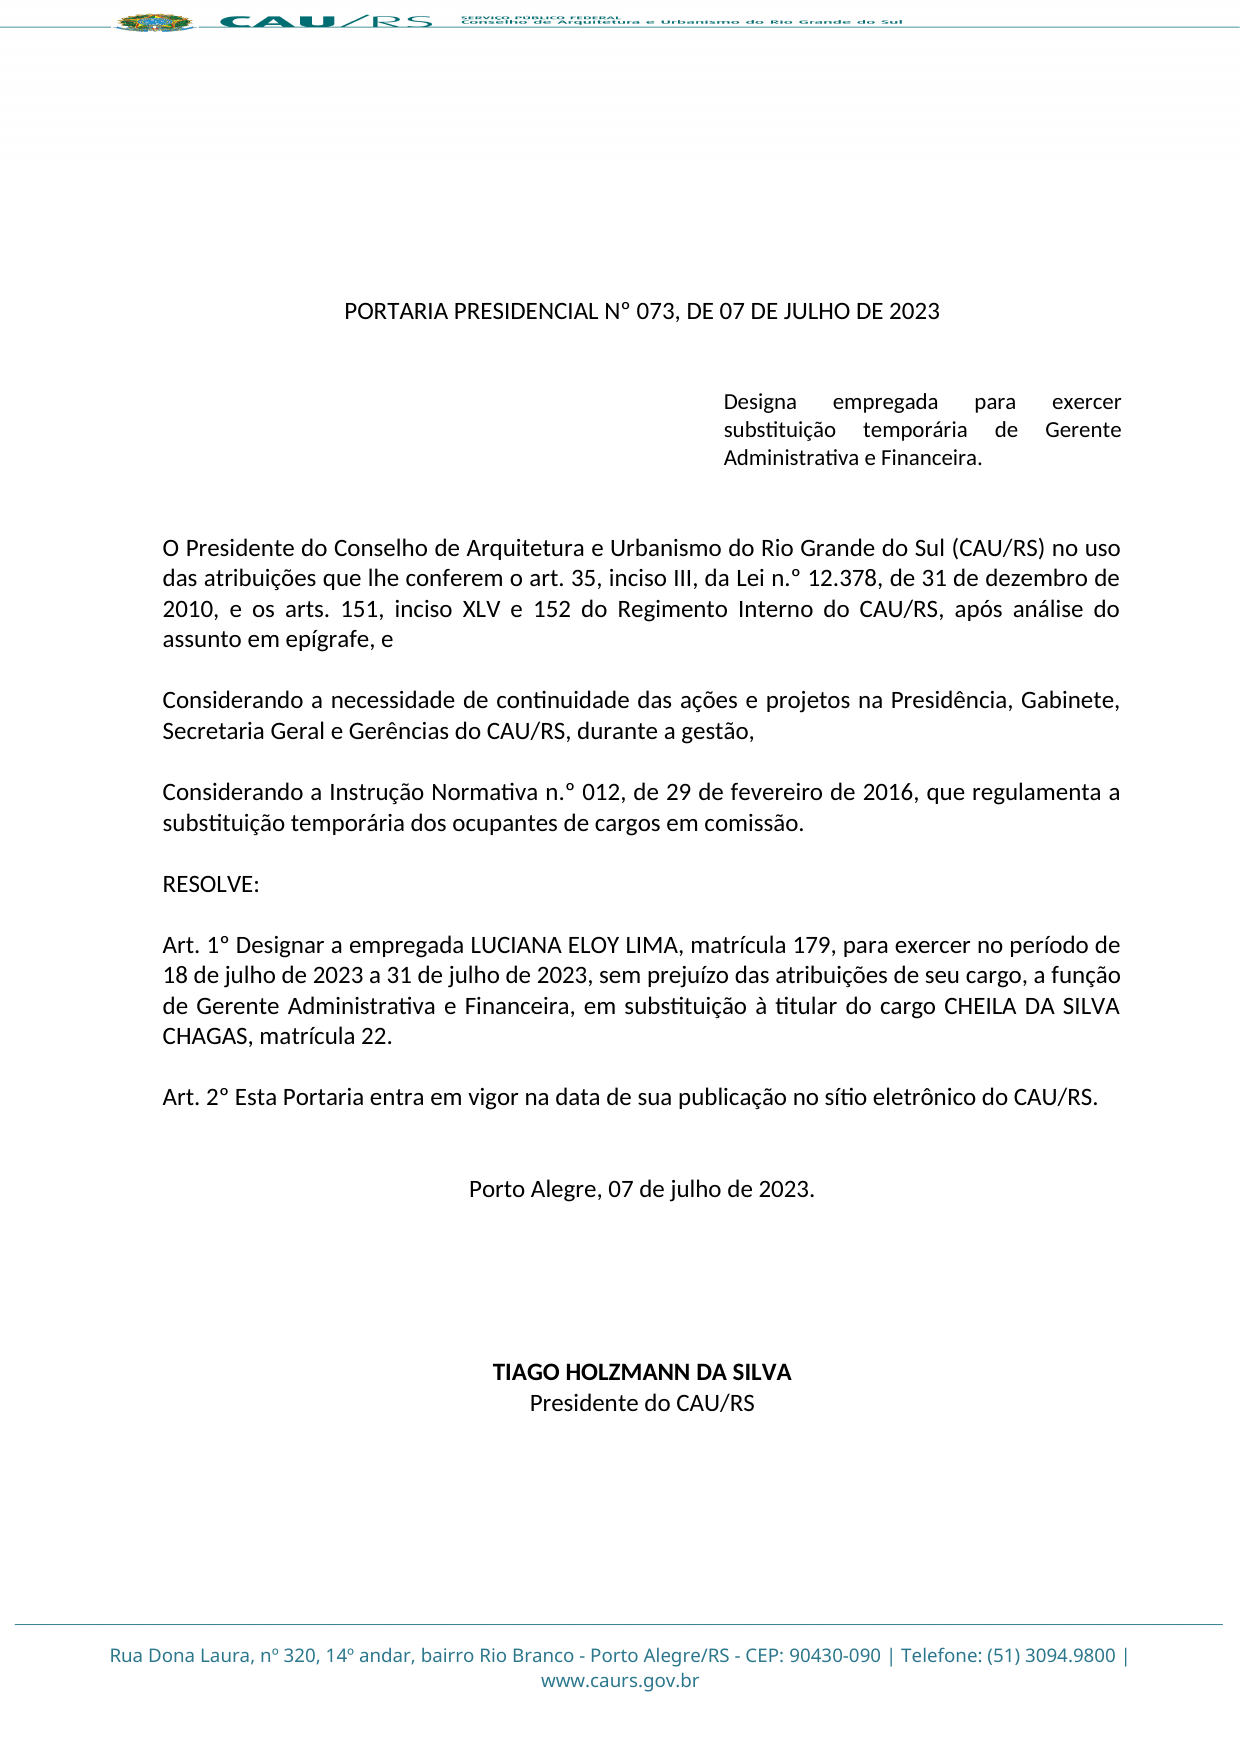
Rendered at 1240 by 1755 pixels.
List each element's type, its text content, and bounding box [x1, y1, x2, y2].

text Art. 2º Esta Portaria entra em vigor na data de sua publicação no sítio eletrônico do CAU/RS. [162, 1081, 1122, 1112]
text Art. 1º Designar a empregada LUCIANA ELOY LIMA, matrícula 179, para exercer no período de 18 de julho de 2023 a 31 de julho de 2023, sem prejuízo das atribuições de seu cargo, a função de Gerente Administrativa e Financeira, em substituição à titular do cargo CHEILA DA SILVA CHAGAS, matrícula 22. [162, 929, 1122, 1051]
text PORTARIA PRESIDENCIAL Nº 073, DE 07 DE JULHO DE 2023 [162, 295, 1122, 326]
text Considerando a necessidade de continuidade das ações e projetos na Presidência, Gabinete, Secretaria Geral e Gerências do CAU/RS, durante a gestão, [162, 685, 1122, 746]
text Presidente do CAU/RS [162, 1387, 1122, 1417]
text RESOLVE: [162, 868, 1122, 898]
text TIAGO HOLZMANN DA SILVA [162, 1356, 1122, 1387]
text Designa empregada para exercer substituição temporária de Gerente Administrativa e Financeira. [723, 387, 1122, 471]
text Porto Alegre, 07 de julho de 2023. [162, 1173, 1122, 1203]
text O Presidente do Conselho de Arquitetura e Urbanismo do Rio Grande do Sul (CAU/RS) no uso das atribuições que lhe conferem o art. 35, inciso III, da Lei n.º 12.378, de 31 de dezembro de 2010, e os arts. 151, inciso XLV e 152 do Regimento Interno do CAU/RS, após análise do assunto em epígrafe, e [162, 532, 1122, 654]
text Considerando a Instrução Normativa n.º 012, de 29 de fevereiro de 2016, que regulamenta a substituição temporária dos ocupantes de cargos em comissão. [162, 776, 1122, 837]
